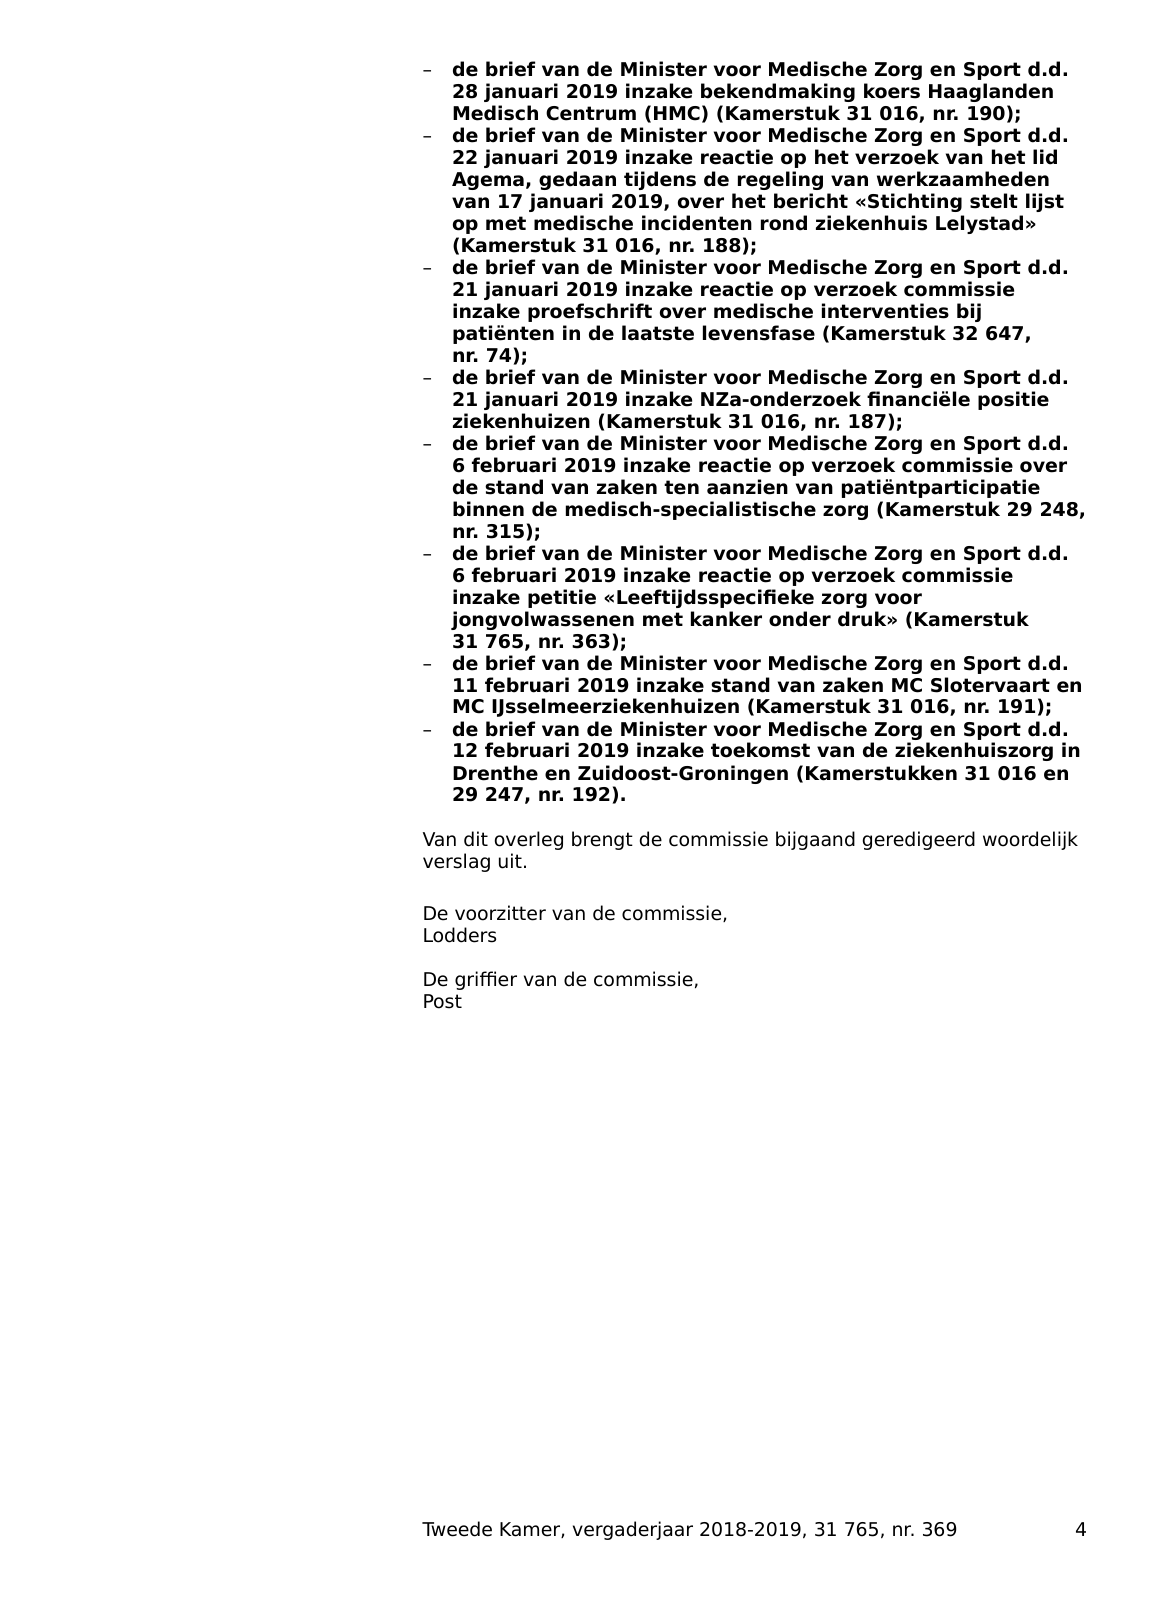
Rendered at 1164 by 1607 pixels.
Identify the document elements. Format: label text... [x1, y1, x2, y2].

text – de brief van de Minister voor Medische Zorg en Sport d.d. 21 januari 2019 inzake reactie op verzoek commissie inzake proefschrift over medische interventies bij patiënten in de laatste levensfase (Kamerstuk 32 647, nr. 74); [422, 257, 1087, 367]
text Van dit overleg brengt de commissie bijgaand geredigeerd woordelijk verslag uit. [422, 828, 1087, 872]
text – de brief van de Minister voor Medische Zorg en Sport d.d. 11 februari 2019 inzake stand van zaken MC Slotervaart en MC IJsselmeerziekenhuizen (Kamerstuk 31 016, nr. 191); [422, 652, 1087, 718]
text – de brief van de Minister voor Medische Zorg en Sport d.d. 21 januari 2019 inzake NZa-onderzoek financiële positie ziekenhuizen (Kamerstuk 31 016, nr. 187); [422, 367, 1087, 433]
text – de brief van de Minister voor Medische Zorg en Sport d.d. 22 januari 2019 inzake reactie op het verzoek van het lid Agema, gedaan tijdens de regeling van werkzaamheden van 17 januari 2019, over het bericht «Stichting stelt lijst op met medische incidenten rond ziekenhuis Lelystad» (Kamerstuk 31 016, nr. 188); [422, 125, 1087, 257]
text – de brief van de Minister voor Medische Zorg en Sport d.d. 28 januari 2019 inzake bekendmaking koers Haaglanden Medisch Centrum (HMC) (Kamerstuk 31 016, nr. 190); [422, 59, 1087, 125]
text De griffier van de commissie, Post [422, 969, 1087, 1013]
text – de brief van de Minister voor Medische Zorg en Sport d.d. 6 februari 2019 inzake reactie op verzoek commissie over de stand van zaken ten aanzien van patiëntparticipatie binnen de medisch-specialistische zorg (Kamerstuk 29 248, nr. 315); [422, 433, 1087, 543]
text – de brief van de Minister voor Medische Zorg en Sport d.d. 12 februari 2019 inzake toekomst van de ziekenhuiszorg in Drenthe en Zuidoost-Groningen (Kamerstukken 31 016 en 29 247, nr. 192). [422, 718, 1087, 806]
text – de brief van de Minister voor Medische Zorg en Sport d.d. 6 februari 2019 inzake reactie op verzoek commissie inzake petitie «Leeftijdsspecifieke zorg voor jongvolwassenen met kanker onder druk» (Kamerstuk 31 765, nr. 363); [422, 543, 1087, 652]
text De voorzitter van de commissie, Lodders [422, 902, 1087, 946]
